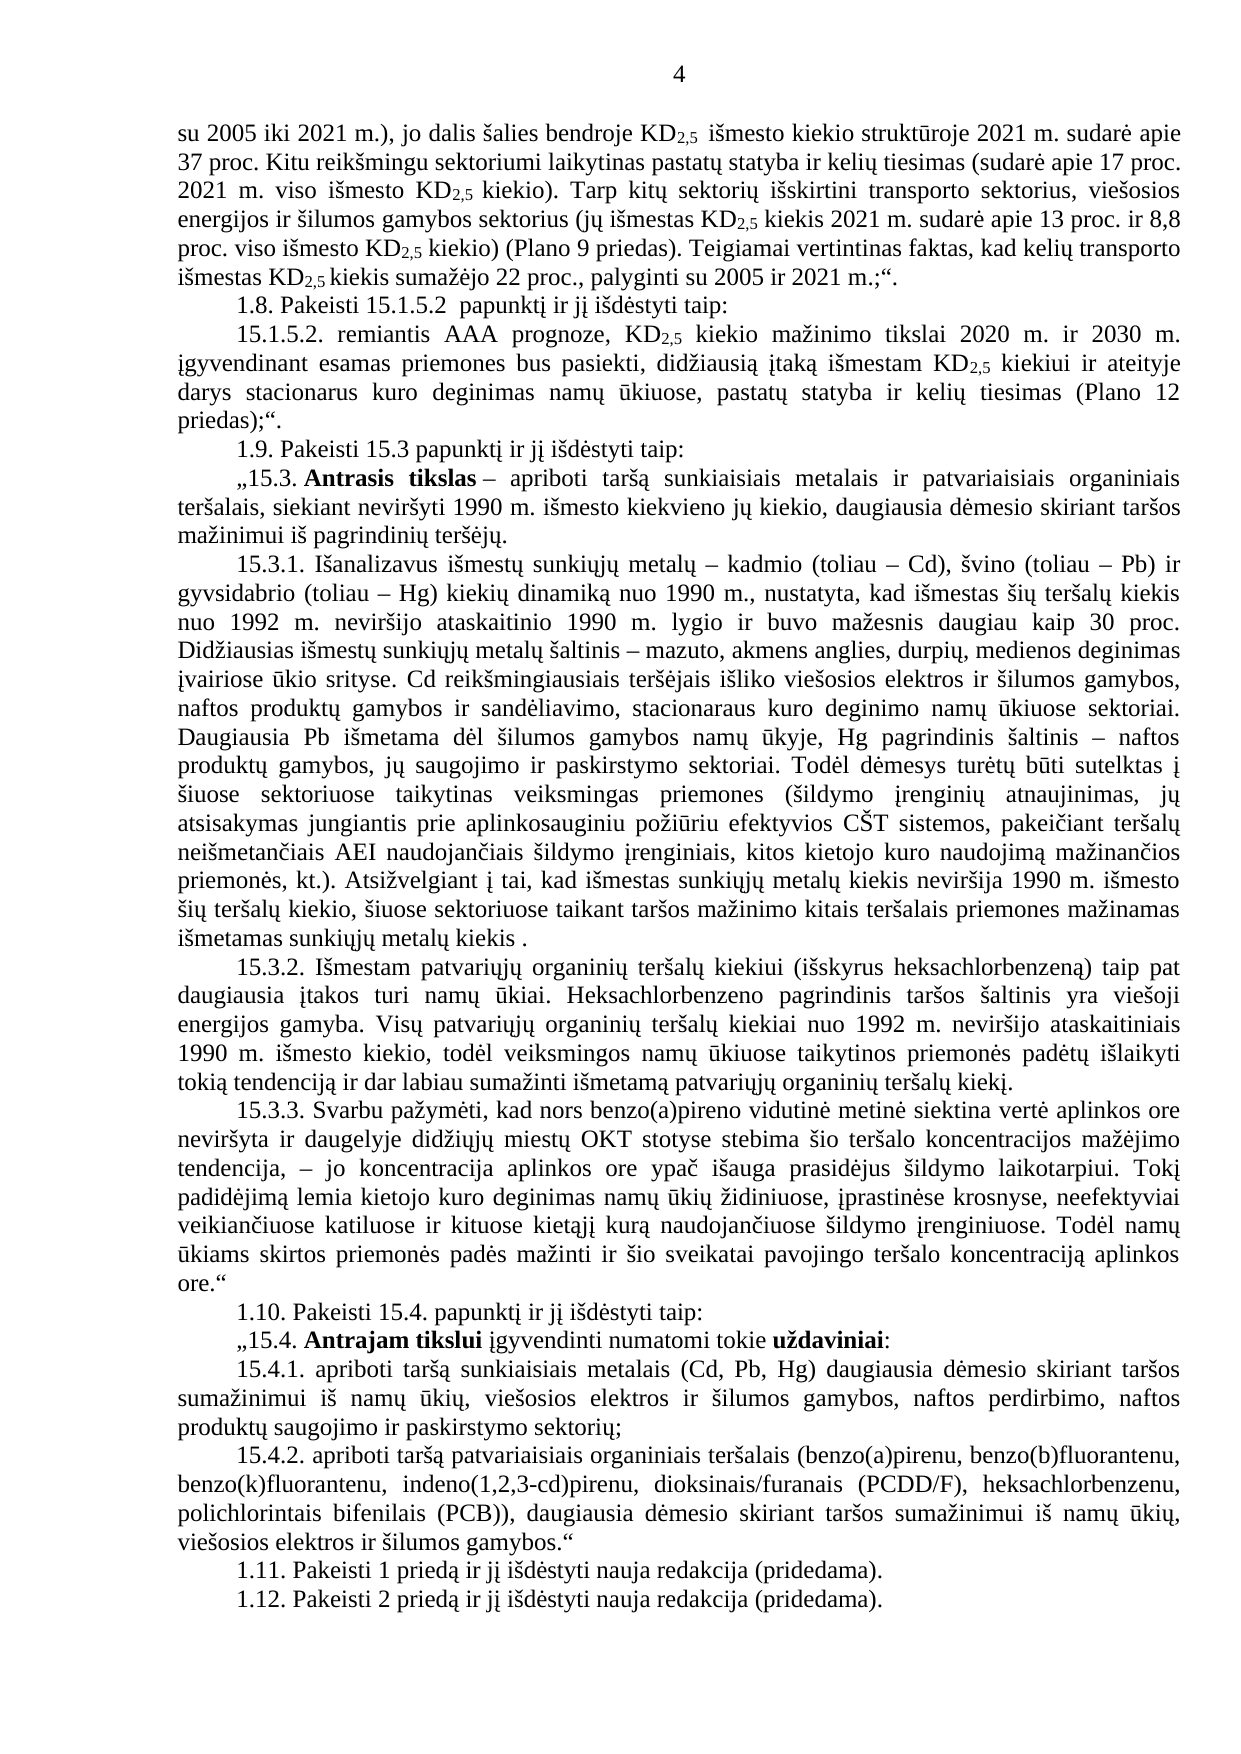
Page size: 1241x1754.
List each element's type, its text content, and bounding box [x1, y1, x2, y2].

text su 2005 iki 2021 m.), jo dalis šalies bendroje KD2,5 išmesto kiekio struktūroje 2021 m. sudarė apie 37 proc. Kitu reikšmingu sektoriumi laikytinas pastatų statyba ir kelių tiesimas (sudarė apie 17 proc. 2021 m. viso išmesto KD2,5 kiekio). Tarp kitų sektorių išskirtini transporto sektorius, viešosios energijos ir šilumos gamybos sektorius (jų išmestas KD2,5 kiekis 2021 m. sudarė apie 13 proc. ir 8,8 proc. viso išmesto KD2,5 kiekio) (Plano 9 priedas). Teigiamai vertintinas faktas, kad kelių transporto išmestas KD2,5 kiekis sumažėjo 22 proc., palyginti su 2005 ir 2021 m.;“. [177, 118, 1181, 291]
text 15.1.5.2. remiantis AAA prognoze, KD2,5 kiekio mažinimo tikslai 2020 m. ir 2030 m. įgyvendinant esamas priemones bus pasiekti, didžiausią įtaką išmestam KD2,5 kiekiui ir ateityje darys stacionarus kuro deginimas namų ūkiuose, pastatų statyba ir kelių tiesimas (Plano 12 priedas);“. [177, 319, 1181, 434]
text 15.4.2. apriboti taršą patvariaisiais organiniais teršalais (benzo(a)pirenu, benzo(b)fluorantenu, benzo(k)fluorantenu, indeno(1,2,3-cd)pirenu, dioksinais/furanais (PCDD/F), heksachlorbenzenu, polichlorintais bifenilais (PCB)), daugiausia dėmesio skiriant taršos sumažinimui iš namų ūkių, viešosios elektros ir šilumos gamybos.“ [177, 1441, 1181, 1556]
text 1.11. Pakeisti 1 priedą ir jį išdėstyti nauja redakcija (pridedama). [177, 1556, 1181, 1584]
text 1.12. Pakeisti 2 priedą ir jį išdėstyti nauja redakcija (pridedama). [177, 1584, 1181, 1613]
text 15.3.1. Išanalizavus išmestų sunkiųjų metalų – kadmio (toliau – Cd), švino (toliau – Pb) ir gyvsidabrio (toliau – Hg) kiekių dinamiką nuo 1990 m., nustatyta, kad išmestas šių teršalų kiekis nuo 1992 m. neviršijo ataskaitinio 1990 m. lygio ir buvo mažesnis daugiau kaip 30 proc. Didžiausias išmestų sunkiųjų metalų šaltinis – mazuto, akmens anglies, durpių, medienos deginimas įvairiose ūkio srityse. Cd reikšmingiausiais teršėjais išliko viešosios elektros ir šilumos gamybos, naftos produktų gamybos ir sandėliavimo, stacionaraus kuro deginimo namų ūkiuose sektoriai. Daugiausia Pb išmetama dėl šilumos gamybos namų ūkyje, Hg pagrindinis šaltinis – naftos produktų gamybos, jų saugojimo ir paskirstymo sektoriai. Todėl dėmesys turėtų būti sutelktas į šiuose sektoriuose taikytinas veiksmingas priemones (šildymo įrenginių atnaujinimas, jų atsisakymas jungiantis prie aplinkosauginiu požiūriu efektyvios CŠT sistemos, pakeičiant teršalų neišmetančiais AEI naudojančiais šildymo įrenginiais, kitos kietojo kuro naudojimą mažinančios priemonės, kt.). Atsižvelgiant į tai, kad išmestas sunkiųjų metalų kiekis neviršija 1990 m. išmesto šių teršalų kiekio, šiuose sektoriuose taikant taršos mažinimo kitais teršalais priemones mažinamas išmetamas sunkiųjų metalų kiekis . [177, 549, 1181, 952]
text 15.3.2. Išmestam patvariųjų organinių teršalų kiekiui (išskyrus heksachlorbenzeną) taip pat daugiausia įtakos turi namų ūkiai. Heksachlorbenzeno pagrindinis taršos šaltinis yra viešoji energijos gamyba. Visų patvariųjų organinių teršalų kiekiai nuo 1992 m. neviršijo ataskaitiniais 1990 m. išmesto kiekio, todėl veiksmingos namų ūkiuose taikytinos priemonės padėtų išlaikyti tokią tendenciją ir dar labiau sumažinti išmetamą patvariųjų organinių teršalų kiekį. [177, 952, 1181, 1096]
text 1.8. Pakeisti 15.1.5.2 papunktį ir jį išdėstyti taip: [177, 291, 1181, 319]
text „15.3. Antrasis tikslas – apriboti taršą sunkiaisiais metalais ir patvariaisiais organiniais teršalais, siekiant neviršyti 1990 m. išmesto kiekvieno jų kiekio, daugiausia dėmesio skiriant taršos mažinimui iš pagrindinių teršėjų. [177, 463, 1181, 549]
text 1.9. Pakeisti 15.3 papunktį ir jį išdėstyti taip: [177, 434, 1181, 463]
text „15.4. Antrajam tikslui įgyvendinti numatomi tokie uždaviniai: [177, 1326, 1181, 1354]
text 15.4.1. apriboti taršą sunkiaisiais metalais (Cd, Pb, Hg) daugiausia dėmesio skiriant taršos sumažinimui iš namų ūkių, viešosios elektros ir šilumos gamybos, naftos perdirbimo, naftos produktų saugojimo ir paskirstymo sektorių; [177, 1354, 1181, 1441]
text 15.3.3. Svarbu pažymėti, kad nors benzo(a)pireno vidutinė metinė siektina vertė aplinkos ore neviršyta ir daugelyje didžiųjų miestų OKT stotyse stebima šio teršalo koncentracijos mažėjimo tendencija, – jo koncentracija aplinkos ore ypač išauga prasidėjus šildymo laikotarpiui. Tokį padidėjimą lemia kietojo kuro deginimas namų ūkių židiniuose, įprastinėse krosnyse, neefektyviai veikiančiuose katiluose ir kituose kietąjį kurą naudojančiuose šildymo įrenginiuose. Todėl namų ūkiams skirtos priemonės padės mažinti ir šio sveikatai pavojingo teršalo koncentraciją aplinkos ore.“ [177, 1096, 1181, 1297]
text 1.10. Pakeisti 15.4. papunktį ir jį išdėstyti taip: [177, 1297, 1181, 1326]
